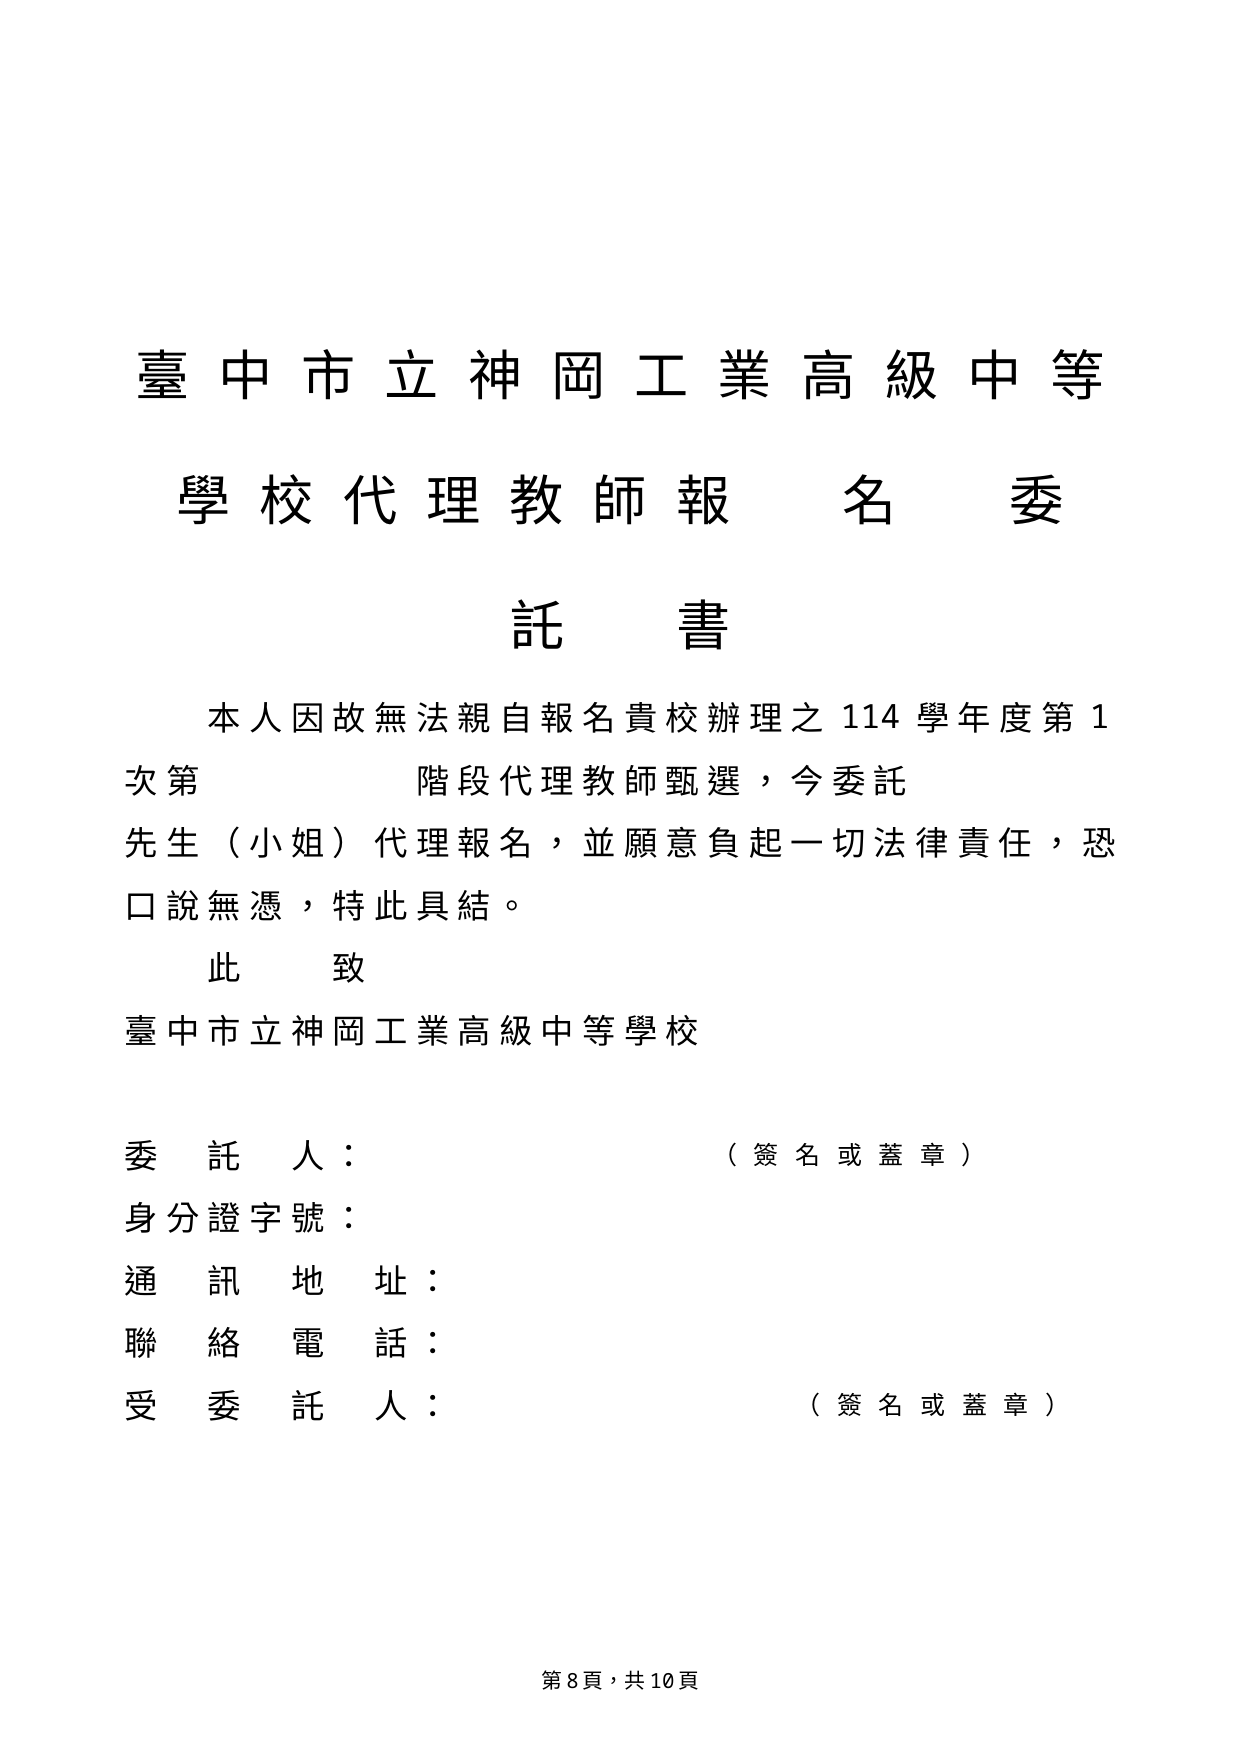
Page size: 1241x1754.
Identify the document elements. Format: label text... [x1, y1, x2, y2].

text 受 委 託 人： （簽名或蓋章） [120, 1362, 1120, 1424]
text 委 託 人： （簽名或蓋章） [120, 1112, 1120, 1174]
text 臺中市立神岡工業高級中等學校代理教師報 名 委 託 書 [120, 299, 1120, 674]
text 聯 絡 電 話： [120, 1299, 1120, 1362]
text 臺中市立神岡工業高級中等學校 [120, 987, 1120, 1049]
text 本人因故無法親自報名貴校辦理之114學年度第1次第 階段代理教師甄選，今委託 先生（小姐）代理報名，並願意負起一切法律責任，恐口說無憑，特此具結。 [120, 674, 1120, 924]
text 身分證字號： [120, 1174, 1120, 1237]
text 此 致 [120, 924, 1120, 987]
text 通 訊 地 址： [120, 1237, 1120, 1299]
